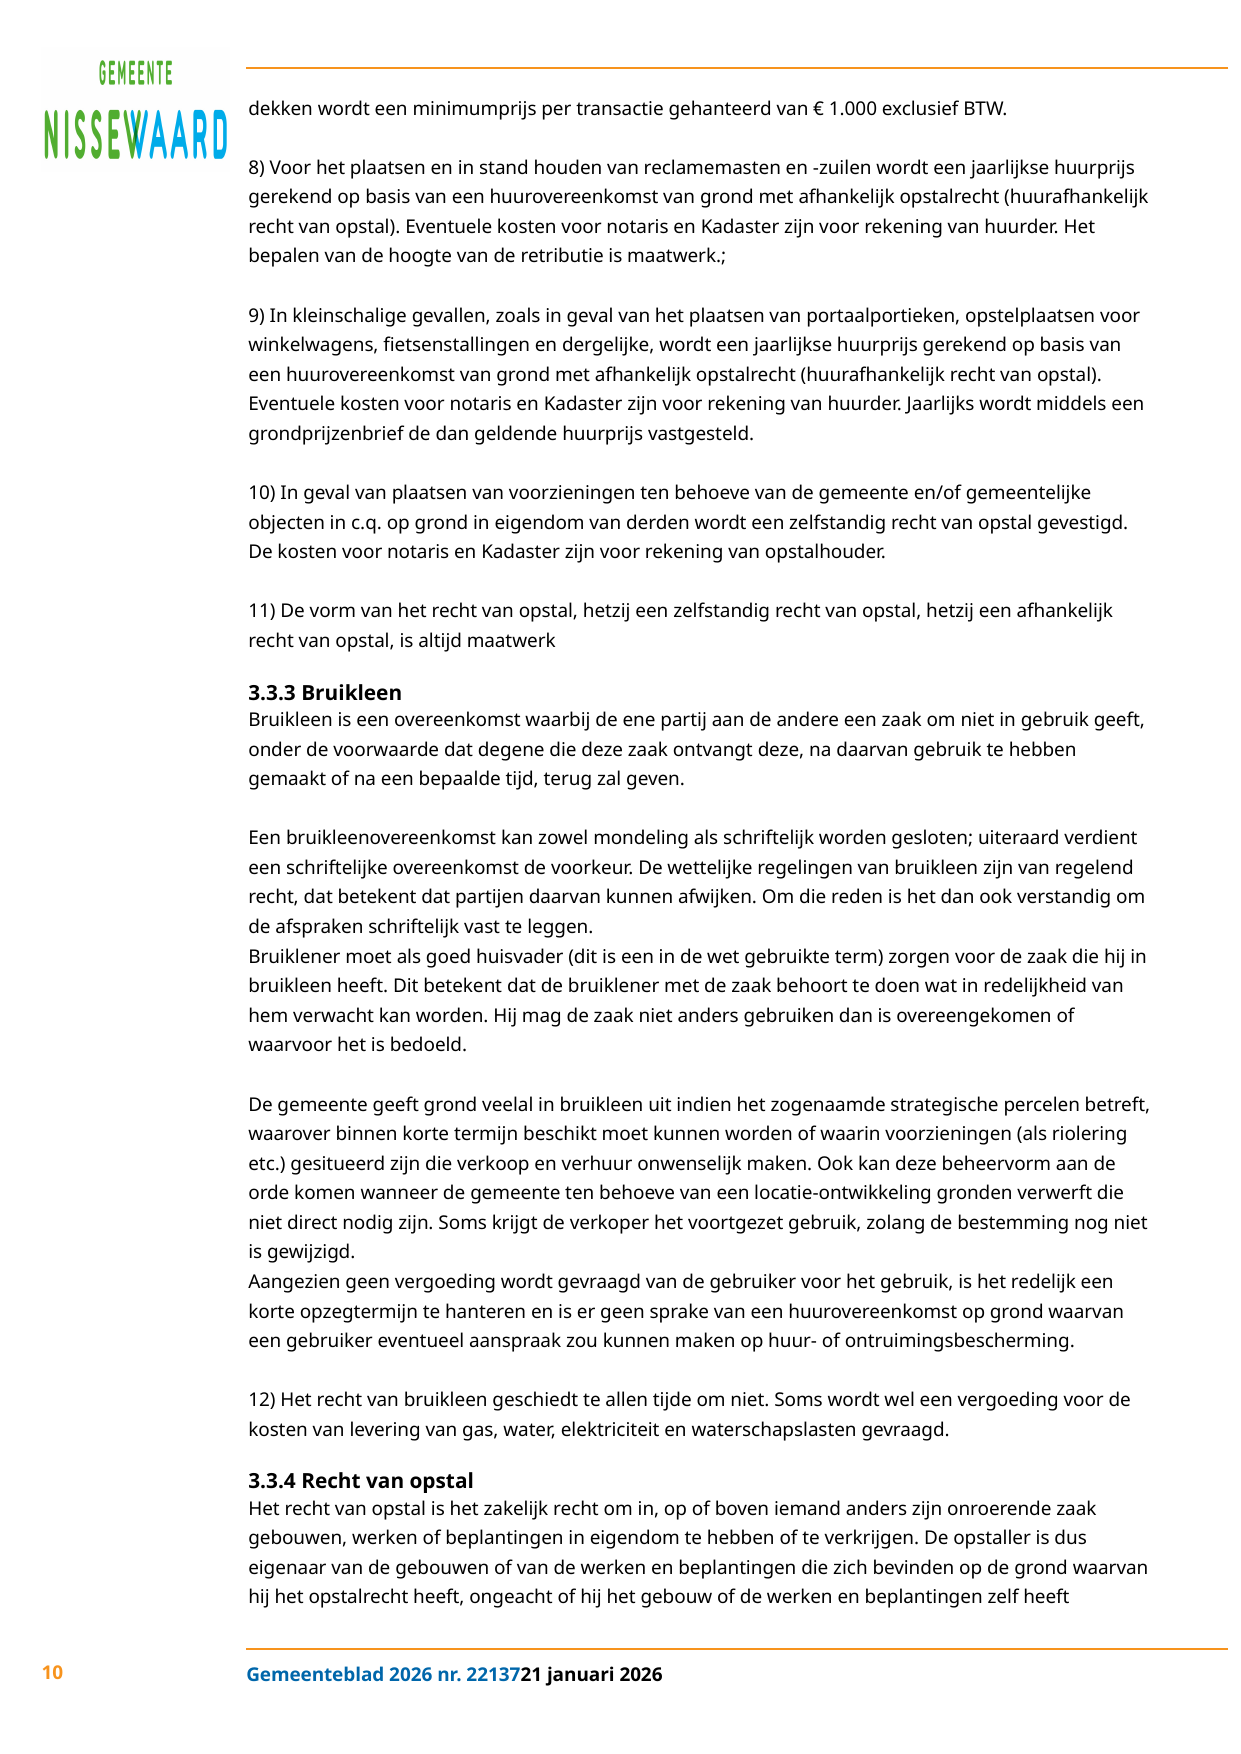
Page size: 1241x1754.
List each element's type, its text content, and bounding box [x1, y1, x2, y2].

text 8) Voor het plaatsen en in stand houden van reclamemasten en -zuilen wordt een jaarlijkse huurprijs gerekend op basis van een huurovereenkomst van grond met afhankelijk opstalrecht (huurafhankelijk recht van opstal). Eventuele kosten voor notaris en Kadaster zijn voor rekening van huurder. Het bepalen van de hoogte van de retributie is maatwerk.; [248, 154, 1152, 268]
text De gemeente geeft grond veelal in bruikleen uit indien het zogenaamde strategische percelen betreft, waarover binnen korte termijn beschikt moet kunnen worden of waarin voorzieningen (als riolering etc.) gesitueerd zijn die verkoop en verhuur onwenselijk maken. Ook kan deze beheervorm aan de orde komen wanneer de gemeente ten behoeve van een locatie-ontwikkeling gronden verwerft die niet direct nodig zijn. Soms krijgt de verkoper het voortgezet gebruik, zolang de bestemming nog niet is gewijzigd. [248, 1091, 1152, 1264]
text Bruiklener moet als goed huisvader (dit is een in de wet gebruikte term) zorgen voor de zaak die hij in bruikleen heeft. Dit betekent dat de bruiklener met de zaak behoort te doen wat in redelijkheid van hem verwacht kan worden. Hij mag de zaak niet anders gebruiken dan is overeengekomen of waarvoor het is bedoeld. [248, 943, 1152, 1057]
text 11) De vorm van het recht van opstal, hetzij een zelfstandig recht van opstal, hetzij een afhankelijk recht van opstal, is altijd maatwerk [248, 598, 1152, 653]
text dekken wordt een minimumprijs per transactie gehanteerd van € 1.000 exclusief BTW. [248, 95, 1152, 121]
text Het recht van opstal is het zakelijk recht om in, op of boven iemand anders zijn onroerende zaak gebouwen, werken of beplantingen in eigendom te hebben of te verkrijgen. De opstaller is dus eigenaar van de gebouwen of van de werken en beplantingen die zich bevinden op de grond waarvan hij het opstalrecht heeft, ongeacht of hij het gebouw of de werken en beplantingen zelf heeft [248, 1495, 1152, 1609]
text 10) In geval van plaatsen van voorzieningen ten behoeve van de gemeente en/of gemeentelijke objecten in c.q. op grond in eigendom van derden wordt een zelfstandig recht van opstal gevestigd. De kosten voor notaris en Kadaster zijn voor rekening van opstalhouder. [248, 479, 1152, 564]
text Een bruikleenovereenkomst kan zowel mondeling als schriftelijk worden gesloten; uiteraard verdient een schriftelijke overeenkomst de voorkeur. De wettelijke regelingen van bruikleen zijn van regelend recht, dat betekent dat partijen daarvan kunnen afwijken. Om die reden is het dan ook verstandig om de afspraken schriftelijk vast te leggen. [248, 824, 1152, 939]
text 9) In kleinschalige gevallen, zoals in geval van het plaatsen van portaalportieken, opstelplaatsen voor winkelwagens, fietsenstallingen en dergelijke, wordt een jaarlijkse huurprijs gerekend op basis van een huurovereenkomst van grond met afhankelijk opstalrecht (huurafhankelijk recht van opstal). Eventuele kosten voor notaris en Kadaster zijn voor rekening van huurder. Jaarlijks wordt middels een grondprijzenbrief de dan geldende huurprijs vastgesteld. [248, 302, 1152, 446]
picture [41, 47, 231, 172]
text 12) Het recht van bruikleen geschiedt te allen tijde om niet. Soms wordt wel een vergoeding voor de kosten van levering van gas, water, elektriciteit en waterschapslasten gevraagd. [248, 1387, 1152, 1442]
text 3.3.4 Recht van opstal [248, 1467, 1152, 1495]
text 3.3.3 Bruikleen [248, 678, 1152, 706]
text Bruikleen is een overeenkomst waarbij de ene partij aan de andere een zaak om niet in gebruik geeft, onder de voorwaarde dat degene die deze zaak ontvangt deze, na daarvan gebruik te hebben gemaakt of na een bepaalde tijd, terug zal geven. [248, 706, 1152, 791]
text Aangezien geen vergoeding wordt gevraagd van de gebruiker voor het gebruik, is het redelijk een korte opzegtermijn te hanteren en is er geen sprake van een huurovereenkomst op grond waarvan een gebruiker eventueel aanspraak zou kunnen maken op huur- of ontruimingsbescherming. [248, 1268, 1152, 1353]
